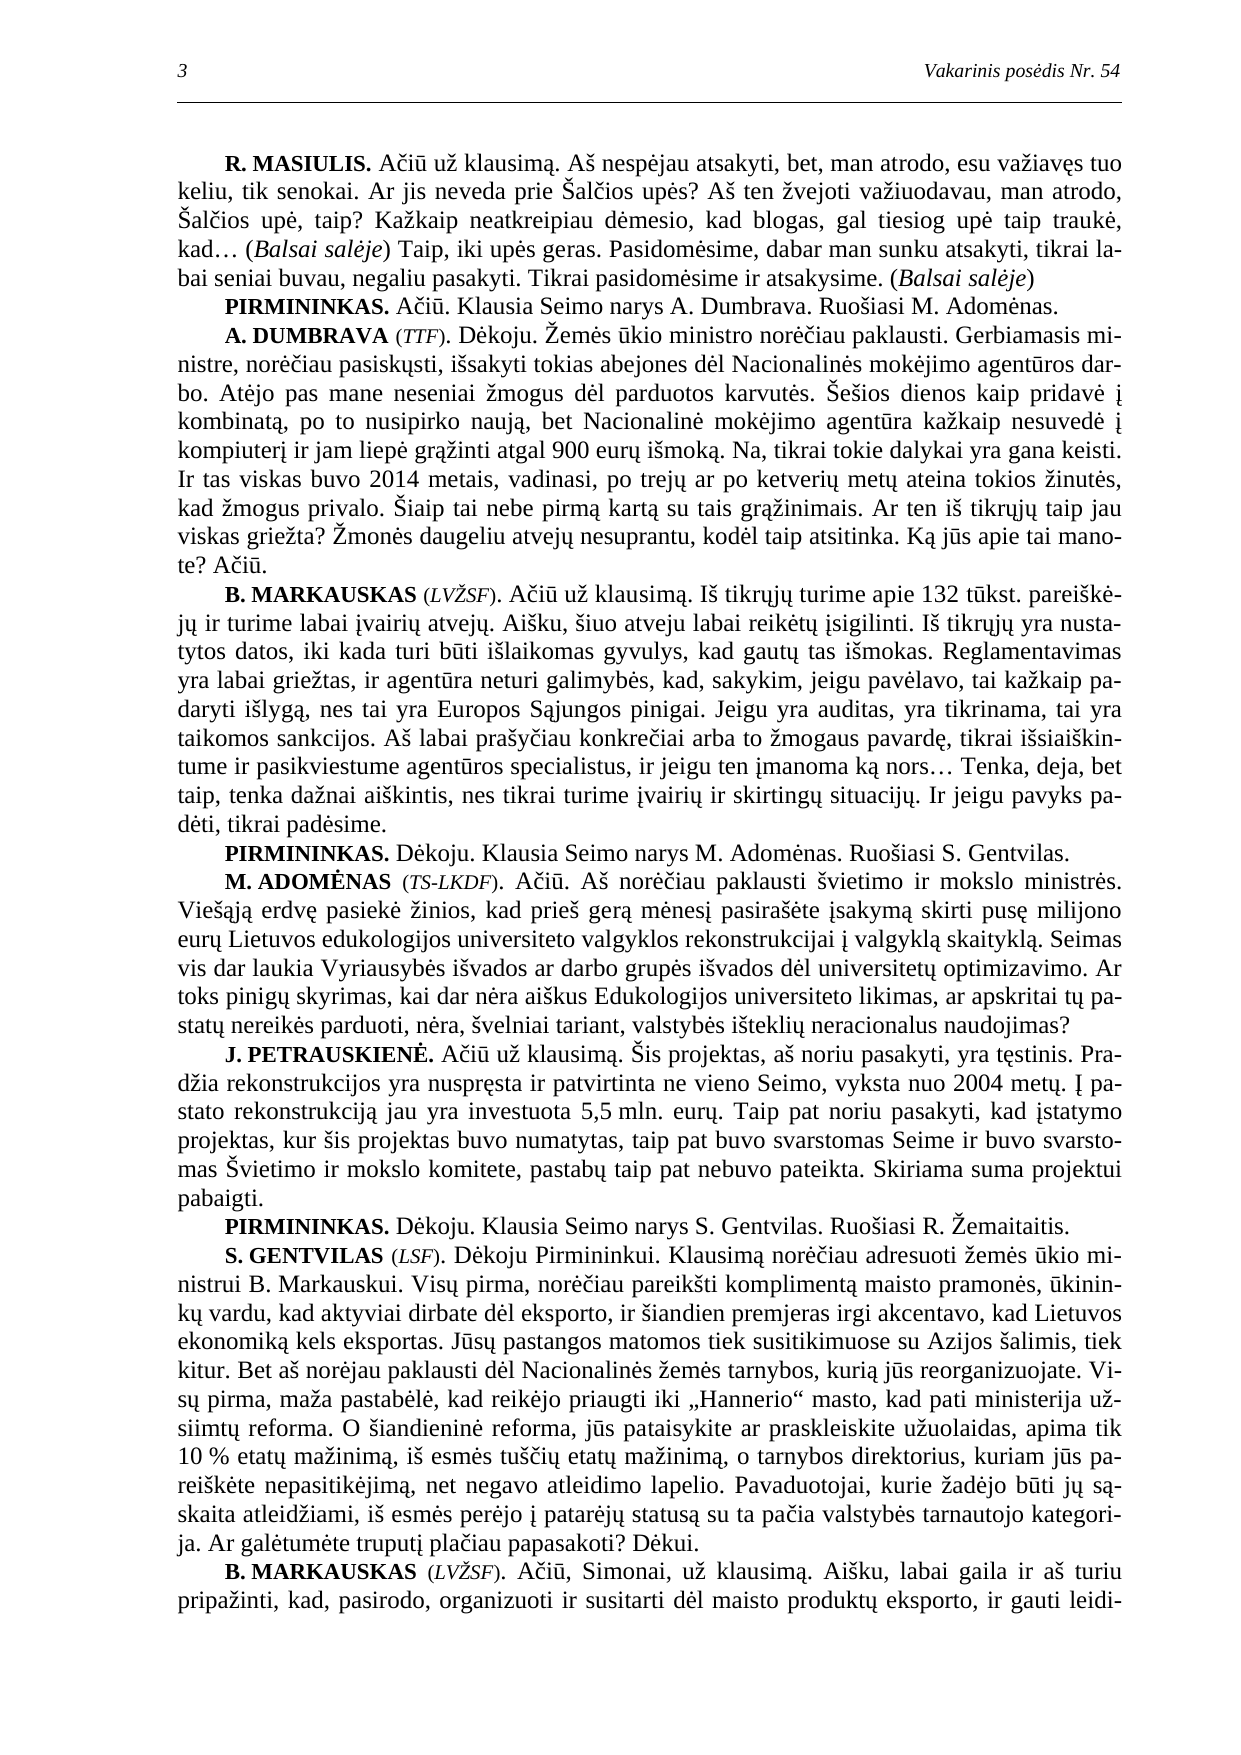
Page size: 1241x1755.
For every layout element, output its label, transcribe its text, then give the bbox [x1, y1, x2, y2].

text PIRMININKAS. Dė­ko­ju. Klau­sia Sei­mo na­rys S. Gent­vi­las. Ruo­šia­si R. Že­mai­tai­tis. [177, 1211, 1122, 1240]
text M. ADOMĖNAS (TS-LKDF). Ačiū. Aš no­rė­čiau pa­klaus­ti švie­ti­mo ir moks­lo mi­nist­rės. Vie­šą­ją erd­vę pa­sie­kė ži­nios, kad prieš ge­rą mė­ne­sį pa­si­ra­šė­te įsa­ky­mą skir­ti pu­sę mi­li­jo­no eu­rų Lie­tu­vos edu­ko­lo­gi­jos uni­ver­si­te­to val­gyk­los re­konst­ruk­ci­jai į val­gyk­lą skai­tyk­lą. Sei­mas vis dar lau­kia Vy­riau­sy­bės iš­va­dos ar dar­bo gru­pės iš­va­dos dėl uni­ver­si­te­tų op­ti­mi­za­vi­mo. Ar toks pi­ni­gų sky­ri­mas, kai dar nė­ra aiš­kus Edu­ko­lo­gi­jos uni­ver­si­te­to li­ki­mas, ar ap­skri­tai tų pa­sta­tų ne­rei­kės par­duo­ti, nė­ra, švel­niai ta­riant, vals­ty­bės iš­tek­lių ne­ra­cio­na­lus nau­do­ji­mas? [177, 866, 1122, 1039]
text PIRMININKAS. Dė­ko­ju. Klau­sia Sei­mo na­rys M. Ado­mė­nas. Ruo­šia­si S. Gent­vi­las. [177, 838, 1122, 866]
text R. MASIULIS. Ačiū už klau­si­mą. Aš ne­spė­jau at­sa­ky­ti, bet, man at­ro­do, esu va­žia­vęs tuo ke­liu, tik se­no­kai. Ar jis ne­ve­da prie Šal­čios upės? Aš ten žve­jo­ti va­žiuo­da­vau, man at­ro­do, Šal­čios upė, taip? Kaž­kaip ne­at­krei­piau dė­me­sio, kad blo­gas, gal tie­siog upė taip trau­kė, kad… (Bal­sai sa­lė­je) Taip, iki upės ge­ras. Pa­si­do­mė­si­me, da­bar man sun­ku at­sa­ky­ti, tik­rai la­bai se­niai bu­vau, ne­ga­liu pa­sa­ky­ti. Tik­rai pa­si­do­mė­si­me ir at­sa­ky­si­me. (Bal­sai sa­lė­je) [177, 148, 1122, 291]
text B. MARKAUSKAS (LVŽSF). Ačiū, Si­mo­nai, už klau­si­mą. Aiš­ku, la­bai gai­la ir aš tu­riu pripa­žin­ti, kad, pa­si­ro­do, or­ga­ni­zuo­ti ir su­si­tar­ti dėl mais­to pro­duk­tų eks­por­to, ir gau­ti lei­di­ [177, 1556, 1122, 1614]
text PIRMININKAS. Ačiū. Klau­sia Sei­mo na­rys A. Dumb­ra­va. Ruo­šia­si M. Ado­mė­nas. [177, 291, 1122, 320]
text A. DUMBRAVA (TTF). Dė­ko­ju. Že­mės ūkio mi­nist­ro no­rė­čiau pa­klaus­ti. Ger­bia­ma­sis mi­nist­re, no­rė­čiau pa­si­skųs­ti, iš­sa­ky­ti to­kias abe­jo­nes dėl Na­cio­na­li­nės mo­kė­ji­mo agen­tū­ros dar­bo. At­ėjo pas ma­ne ne­se­niai žmo­gus dėl par­duo­tos kar­vu­tės. Še­šios die­nos kaip pri­da­vė į kom­bi­na­tą, po to nu­si­pir­ko nau­ją, bet Na­cio­na­li­nė mo­kė­ji­mo agen­tū­ra kaž­kaip ne­su­ve­dė į kom­piu­te­rį ir jam lie­pė grą­žin­ti at­gal 900 eu­rų iš­mo­ką. Na, tik­rai to­kie da­ly­kai yra ga­na keis­ti. Ir tas vis­kas bu­vo 2014 me­tais, va­di­na­si, po tre­jų ar po ket­ve­rių me­tų at­ei­na to­kios ži­nu­tės, kad žmo­gus pri­va­lo. Šiaip tai ne­be pir­mą kar­tą su tais grą­ži­ni­mais. Ar ten iš tik­rų­jų taip jau vis­kas griež­ta? Žmo­nės dau­ge­liu at­ve­jų ne­su­pran­tu, ko­dėl taip at­si­tin­ka. Ką jūs apie tai ma­no­te? Ačiū. [177, 320, 1122, 579]
text J. PETRAUSKIENĖ. Ačiū už klau­si­mą. Šis pro­jek­tas, aš no­riu pa­sa­ky­ti, yra tęs­ti­nis. Pra­džia re­konst­ruk­ci­jos yra nu­spręs­ta ir pa­tvir­tin­ta ne vie­no Sei­mo, vyks­ta nuo 2004 me­tų. Į pa­sta­to re­konst­ruk­ci­ją jau yra in­ves­tuo­ta 5,5 m­l­n. eu­rų. Taip pat no­riu pa­sa­ky­ti, kad įsta­ty­mo pro­jek­tas, kur šis pro­jek­tas bu­vo nu­ma­ty­tas, taip pat bu­vo svars­to­mas Sei­me ir bu­vo svars­to­mas Švie­ti­mo ir moks­lo ko­mi­te­te, pa­sta­bų taip pat ne­bu­vo pa­teik­ta. Ski­ria­ma su­ma pro­jek­tui pa­baig­ti. [177, 1039, 1122, 1211]
text B. MARKAUSKAS (LVŽSF). Ačiū už klau­si­mą. Iš tik­rų­jų tu­ri­me apie 132 tūkst. pa­reiš­kė­jų ir tu­ri­me la­bai įvai­rių at­ve­jų. Aiš­ku, šiuo at­ve­ju la­bai rei­kė­tų įsi­gi­lin­ti. Iš tik­rų­jų yra nu­sta­ty­tos da­tos, iki ka­da tu­ri bū­ti iš­lai­ko­mas gy­vu­lys, kad gau­tų tas iš­mo­kas. Reg­la­men­ta­vi­mas yra la­bai griež­tas, ir agen­tū­ra ne­tu­ri ga­li­my­bės, kad, sa­ky­kim, jei­gu pa­vė­la­vo, tai kaž­kaip pa­da­ry­ti iš­ly­gą, nes tai yra Eu­ro­pos Są­jun­gos pi­ni­gai. Jei­gu yra au­di­tas, yra tik­ri­na­ma, tai yra tai­ko­mos sank­ci­jos. Aš la­bai pra­šy­čiau kon­kre­čiai ar­ba to žmo­gaus pa­var­dę, tik­rai iš­si­aiš­kin­tu­me ir pa­si­kvies­tu­me agen­tū­ros spe­cia­lis­tus, ir jei­gu ten įma­no­ma ką nors… Ten­ka, de­ja, bet taip, ten­ka daž­nai aiš­kin­tis, nes tik­rai tu­ri­me įvai­rių ir skir­tin­gų si­tu­a­ci­jų. Ir jei­gu pa­vyks pa­dė­ti, tik­rai pa­dė­si­me. [177, 579, 1122, 838]
text S. GENTVILAS (LSF). Dė­ko­ju Pir­mi­nin­kui. Klau­si­mą no­rė­čiau ad­re­suo­ti že­mės ūkio mi­nist­rui B. Mar­kaus­kui. Vi­sų pir­ma, no­rė­čiau pa­reikš­ti kom­pli­men­tą mais­to pra­mo­nės, ūki­nin­kų var­du, kad ak­ty­viai dir­ba­te dėl eks­por­to, ir šian­dien prem­je­ras ir­gi ak­cen­ta­vo, kad Lie­tu­vos eko­no­mi­ką kels eks­por­tas. Jū­sų pa­stan­gos ma­to­mos tiek su­si­ti­ki­muo­se su Azi­jos ša­li­mis, tiek ki­tur. Bet aš no­rė­jau pa­klaus­ti dėl Na­cio­na­li­nės že­mės tar­ny­bos, ku­rią jūs re­or­ga­ni­zuo­ja­te. Vi­sų pir­ma, ma­ža pa­sta­bė­lė, kad rei­kė­jo pri­aug­ti iki „Han­ne­rio“ mas­to, kad pa­ti mi­nis­te­ri­ja už­siim­tų re­for­ma. O šian­die­ni­nė re­for­ma, jūs pa­tai­sy­ki­te ar pra­skleis­ki­te užuo­lai­das, ap­ima tik 10 % eta­tų ma­ži­ni­mą, iš es­mės tuš­čių eta­tų ma­ži­ni­mą, o tar­ny­bos di­rek­to­rius, ku­riam jūs pa­reiš­kė­te ne­pa­si­ti­kė­ji­mą, net ne­ga­vo at­lei­di­mo la­pe­lio. Pa­va­duo­to­jai, ku­rie ža­dė­jo bū­ti jų są­skai­ta at­lei­džia­mi, iš es­mės per­ėjo į pa­ta­rė­jų sta­tu­są su ta pa­čia vals­ty­bės tar­nau­to­jo ka­te­go­ri­ja. Ar ga­lė­tu­mė­te tru­pu­tį pla­čiau pa­pa­sa­ko­ti? Dė­kui. [177, 1240, 1122, 1556]
